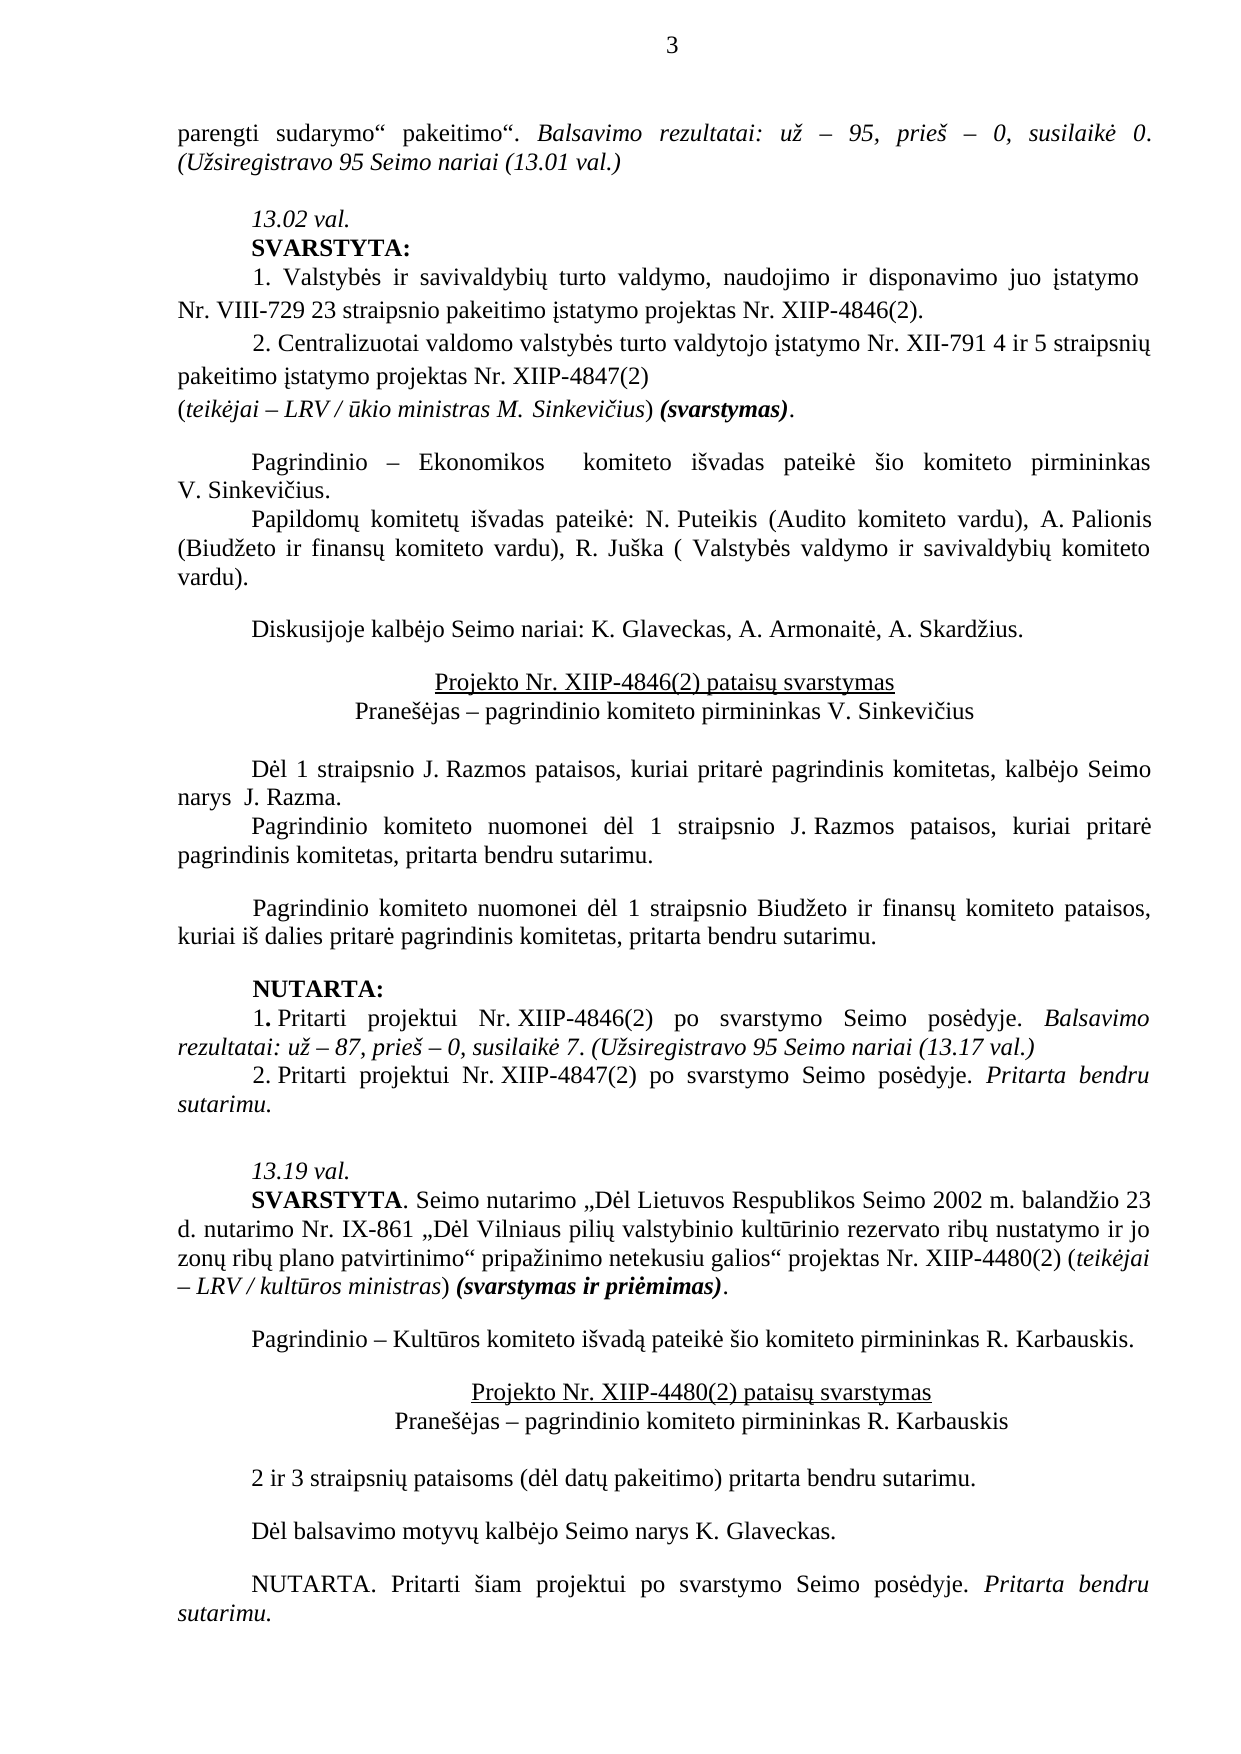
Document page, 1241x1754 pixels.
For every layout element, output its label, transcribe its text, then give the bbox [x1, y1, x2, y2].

text 13.02 val. [177, 204, 1152, 233]
text Pagrindinio – Kultūros komiteto išvadą pateikė šio komiteto pirmininkas R. Karbauskis. [177, 1324, 1152, 1353]
text 2 ir 3 straipsnių pataisoms (dėl datų pakeitimo) pritarta bendru sutarimu. [177, 1463, 1152, 1492]
text Pagrindinio – Ekonomikos komiteto išvadas pateikė šio komiteto pirmininkas V. Sinkevičius. [177, 447, 1152, 504]
text Papildomų komitetų išvadas pateikė: N. Puteikis (Audito komiteto vardu), A. Palionis (Biudžeto ir finansų komiteto vardu), R. Juška ( Valstybės valdymo ir savivaldybių komiteto vardu). [177, 504, 1152, 591]
text (teikėjai – LRV / ūkio ministras M. Sinkevičius) (svarstymas). [177, 394, 1152, 423]
text 2. Centralizuotai valdomo valstybės turto valdytojo įstatymo Nr. XII-791 4 ir 5 straipsnių pakeitimo įstatymo projektas Nr. XIIP-4847(2) [177, 328, 1152, 390]
text Dėl 1 straipsnio J. Razmos pataisos, kuriai pritarė pagrindinis komitetas, kalbėjo Seimo narys J. Razma. [177, 754, 1152, 811]
text 13.19 val. [177, 1156, 1152, 1185]
text Pranešėjas – pagrindinio komiteto pirmininkas V. Sinkevičius [177, 696, 1152, 725]
subtitle Projekto Nr. XIIP-4846(2) pataisų svarstymas [177, 667, 1152, 696]
subtitle Projekto Nr. XIIP-4480(2) pataisų svarstymas [177, 1377, 1152, 1406]
text NUTARTA: [177, 974, 1152, 1003]
text Dėl balsavimo motyvų kalbėjo Seimo narys K. Glaveckas. [177, 1516, 1152, 1545]
text 1. Pritarti projektui Nr. XIIP-4846(2) po svarstymo Seimo posėdyje. Balsavimo rezultatai: už – 87, prieš – 0, susilaikė 7. (Užsiregistravo 95 Seimo nariai (13.17 val.) [177, 1003, 1152, 1061]
text NUTARTA. Pritarti šiam projektui po svarstymo Seimo posėdyje. Pritarta bendru sutarimu. [177, 1569, 1152, 1626]
text 2. Pritarti projektui Nr. XIIP-4847(2) po svarstymo Seimo posėdyje. Pritarta bendru sutarimu. [177, 1061, 1152, 1118]
text parengti sudarymo“ pakeitimo“. Balsavimo rezultatai: už – 95, prieš – 0, susilaikė 0. (Užsiregistravo 95 Seimo nariai (13.01 val.) [177, 118, 1152, 176]
text Pagrindinio komiteto nuomonei dėl 1 straipsnio J. Razmos pataisos, kuriai pritarė pagrindinis komitetas, pritarta bendru sutarimu. [177, 811, 1152, 869]
text 1. Valstybės ir savivaldybių turto valdymo, naudojimo ir disponavimo juo įstatymo Nr. VIII-729 23 straipsnio pakeitimo įstatymo projektas Nr. XIIP-4846(2). [177, 262, 1152, 324]
text SVARSTYTA. Seimo nutarimo „Dėl Lietuvos Respublikos Seimo 2002 m. balandžio 23 d. nutarimo Nr. IX-861 „Dėl Vilniaus pilių valstybinio kultūrinio rezervato ribų nustatymo ir jo zonų ribų plano patvirtinimo“ pripažinimo netekusiu galios“ projektas Nr. XIIP-4480(2) (teikėjai – LRV / kultūros ministras) (svarstymas ir priėmimas). [177, 1185, 1152, 1300]
text Pagrindinio komiteto nuomonei dėl 1 straipsnio Biudžeto ir finansų komiteto pataisos, kuriai iš dalies pritarė pagrindinis komitetas, pritarta bendru sutarimu. [177, 893, 1152, 950]
text SVARSTYTA: [177, 233, 1152, 262]
text Diskusijoje kalbėjo Seimo nariai: K. Glaveckas, A. Armonaitė, A. Skardžius. [177, 614, 1152, 643]
text Pranešėjas – pagrindinio komiteto pirmininkas R. Karbauskis [177, 1406, 1152, 1434]
